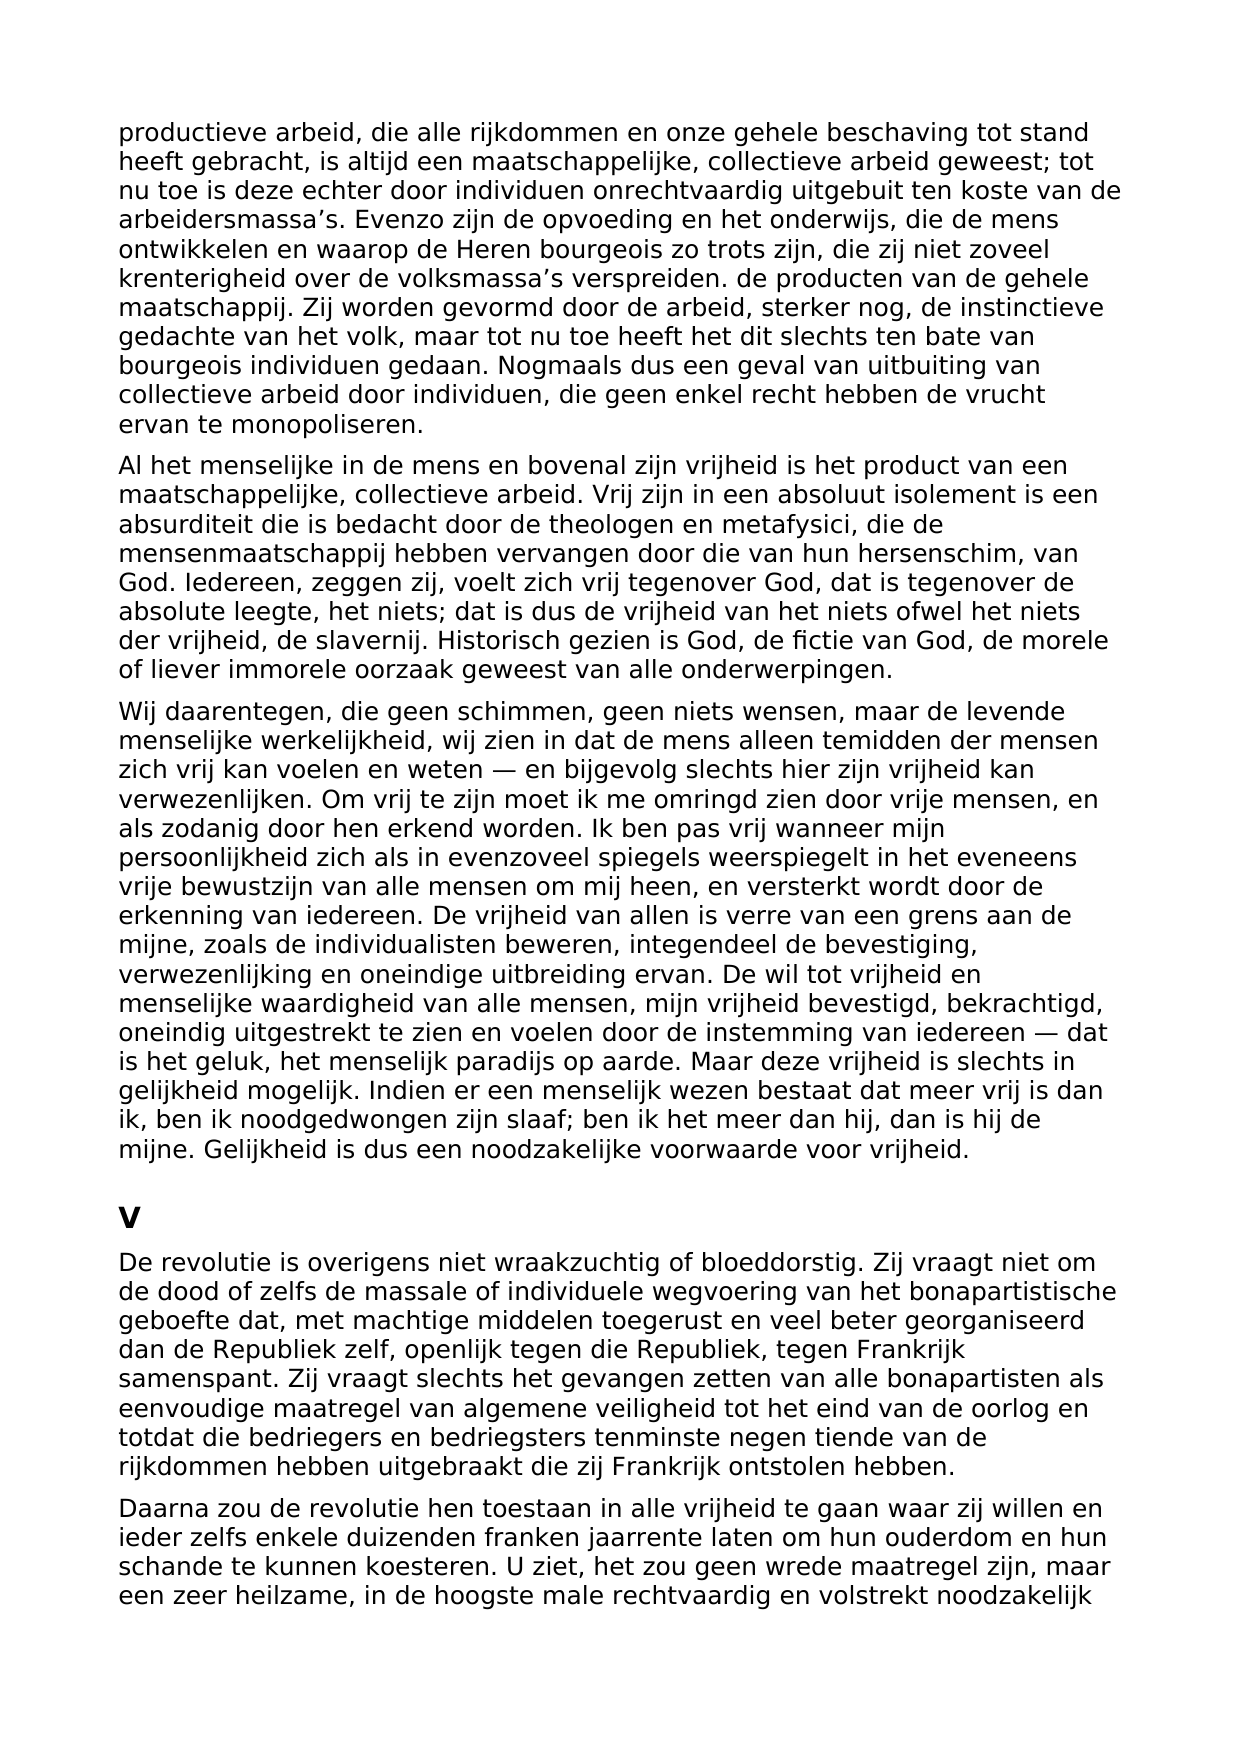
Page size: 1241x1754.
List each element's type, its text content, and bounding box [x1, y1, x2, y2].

text Daarna zou de revolutie hen toestaan in alle vrijheid te gaan waar zij willen en ieder zelfs enkele duizenden franken jaarrente laten om hun ouderdom en hun schande te kunnen koesteren. U ziet, het zou geen wrede maatregel zijn, maar een zeer heilzame, in de hoogste male rechtvaardig en volstrekt noodzakelijk [118, 1494, 1122, 1610]
subtitle V [118, 1201, 1122, 1235]
text productieve arbeid, die alle rijkdommen en onze gehele beschaving tot stand heeft gebracht, is altijd een maatschappelijke, collectieve arbeid geweest; tot nu toe is deze echter door individuen onrechtvaardig uitgebuit ten koste van de arbeidersmassa’s. Evenzo zijn de opvoeding en het onderwijs, die de mens ontwikkelen en waarop de Heren bourgeois zo trots zijn, die zij niet zoveel krenterigheid over de volksmassa’s verspreiden. de producten van de gehele maatschappij. Zij worden gevormd door de arbeid, sterker nog, de instinctieve gedachte van het volk, maar tot nu toe heeft het dit slechts ten bate van bourgeois individuen gedaan. Nogmaals dus een geval van uitbuiting van collectieve arbeid door individuen, die geen enkel recht hebben de vrucht ervan te monopoliseren. [118, 118, 1122, 439]
text Wij daarentegen, die geen schimmen, geen niets wensen, maar de levende menselijke werkelijkheid, wij zien in dat de mens alleen temidden der mensen zich vrij kan voelen en weten — en bijgevolg slechts hier zijn vrijheid kan verwezenlijken. Om vrij te zijn moet ik me omringd zien door vrije mensen, en als zodanig door hen erkend worden. Ik ben pas vrij wanneer mijn persoonlijkheid zich als in evenzoveel spiegels weerspiegelt in het eveneens vrije bewustzijn van alle mensen om mij heen, en versterkt wordt door de erkenning van iedereen. De vrijheid van allen is verre van een grens aan de mijne, zoals de individualisten beweren, integendeel de bevestiging, verwezenlijking en oneindige uitbreiding ervan. De wil tot vrijheid en menselijke waardigheid van alle mensen, mijn vrijheid bevestigd, bekrachtigd, oneindig uitgestrekt te zien en voelen door de instemming van iedereen — dat is het geluk, het menselijk paradijs op aarde. Maar deze vrijheid is slechts in gelijkheid mogelijk. Indien er een menselijk wezen bestaat dat meer vrij is dan ik, ben ik noodgedwongen zijn slaaf; ben ik het meer dan hij, dan is hij de mijne. Gelijkheid is dus een noodzakelijke voorwaarde voor vrijheid. [118, 697, 1122, 1164]
text De revolutie is overigens niet wraakzuchtig of bloeddorstig. Zij vraagt niet om de dood of zelfs de massale of individuele wegvoering van het bonapartistische geboefte dat, met machtige middelen toegerust en veel beter georganiseerd dan de Republiek zelf, openlijk tegen die Republiek, tegen Frankrijk samenspant. Zij vraagt slechts het gevangen zetten van alle bonapartisten als eenvoudige maatregel van algemene veiligheid tot het eind van de oorlog en totdat die bedriegers en bedriegsters tenminste negen tiende van de rijkdommen hebben uitgebraakt die zij Frankrijk ontstolen hebben. [118, 1248, 1122, 1481]
text Al het menselijke in de mens en bovenal zijn vrijheid is het product van een maatschappelijke, collectieve arbeid. Vrij zijn in een absoluut isolement is een absurditeit die is bedacht door de theologen en metafysici, die de mensenmaatschappij hebben vervangen door die van hun hersenschim, van God. Iedereen, zeggen zij, voelt zich vrij tegenover God, dat is tegenover de absolute leegte, het niets; dat is dus de vrijheid van het niets ofwel het niets der vrijheid, de slavernij. Historisch gezien is God, de fictie van God, de morele of liever immorele oorzaak geweest van alle onderwerpingen. [118, 451, 1122, 685]
